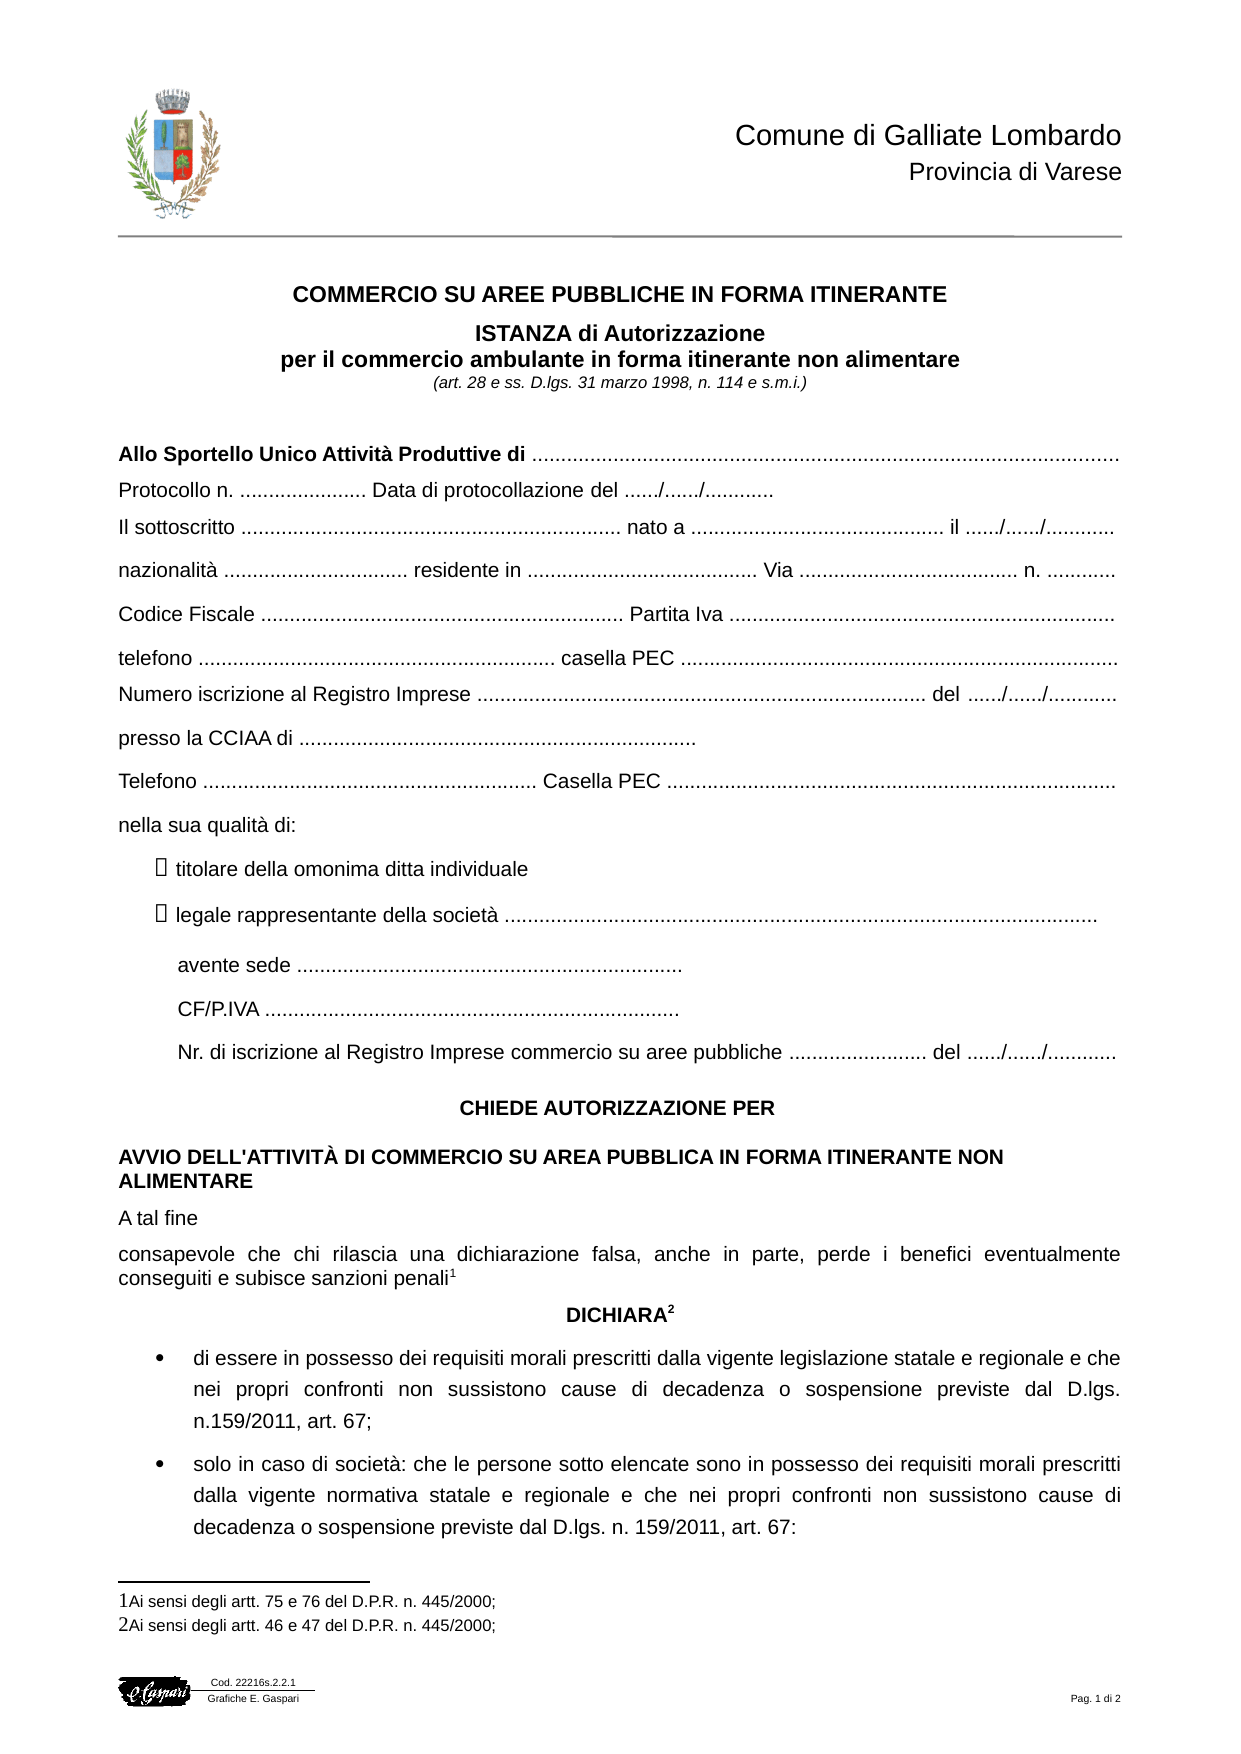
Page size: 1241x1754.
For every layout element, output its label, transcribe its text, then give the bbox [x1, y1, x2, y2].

text telefono .............................................................. casella PEC ............................................................................ [118, 646, 1122, 669]
text nella sua qualità di: [118, 813, 1122, 837]
text CF/P.IVA ........................................................................ [177, 996, 1122, 1020]
text Comune di Galliate Lombardo [224, 118, 1122, 152]
text Codice Fiscale ............................................................... Partita Iva ................................................................... [118, 602, 1122, 626]
text Il sottoscritto .................................................................. nato a ............................................ il ....../....../............ [118, 514, 1122, 538]
text A tal fine [118, 1206, 1122, 1229]
text nazionalità ................................ residente in ........................................ Via ...................................... n. ............ [118, 558, 1122, 582]
text CHIEDE AUTORIZZAZIONE PER [118, 1096, 1122, 1120]
text Allo Sportello Unico Attività Produttive di [118, 442, 1122, 466]
text Telefono .......................................................... Casella PEC .............................................................................. [118, 769, 1122, 793]
text Protocollo n. ...................... Data di protocollazione del ....../....../............ [118, 478, 1122, 502]
list solo in caso di società: che le persone sotto elencate sono in possesso dei requisiti morali prescritti dalla vigente normativa statale e regionale e che nei propri confronti non sussistono cause di decadenza o sospensione previste dal D.lgs. n. 159/2011, art. 67: [156, 1452, 1122, 1538]
text avente sede ................................................................... [177, 953, 1122, 977]
text consapevole che chi rilascia una dichiarazione falsa, anche in parte, perde i benefici eventualmente conseguiti e subisce sanzioni penali [118, 1242, 1122, 1290]
text AVVIO DELL'ATTIVITÀ DI COMMERCIO SU AREA PUBBLICA IN FORMA ITINERANTE NON ALIMENTARE [118, 1145, 1122, 1193]
text Numero iscrizione al Registro Imprese .............................................................................. del ....../....../............ [118, 682, 1122, 706]
picture [117, 1675, 191, 1707]
picture [122, 87, 224, 219]
table_header COMMERCIO SU AREE PUBBLICHE IN FORMA ITINERANTE ISTANZA di Autorizzazione per il commercio ambulante in forma itinerante non alimentare (art. 28 e ss. D.lgs. 31 marzo 1998, n. 114 e s.m.i.) [118, 256, 1122, 417]
list di essere in possesso dei requisiti morali prescritti dalla vigente legislazione statale e regionale e che nei propri confronti non sussistono cause di decadenza o sospensione previste dal D.lgs. n.159/2011, art. 67; [156, 1346, 1122, 1432]
text Ai sensi degli artt. 46 e 47 del D.P.R. n. 445/2000; [118, 1612, 1122, 1636]
text  titolare della omonima ditta individuale [153, 849, 1122, 883]
text  legale rappresentante della società ....................................................................................................... [153, 896, 1122, 930]
text Ai sensi degli artt. 75 e 76 del D.P.R. n. 445/2000; [118, 1588, 1122, 1612]
text Provincia di Varese [224, 157, 1122, 185]
text DICHIARA [118, 1302, 1122, 1326]
text presso la CCIAA di ..................................................................... [118, 726, 1122, 749]
text Nr. di iscrizione al Registro Imprese commercio su aree pubbliche ........................ del ....../....../............ [177, 1040, 1122, 1064]
